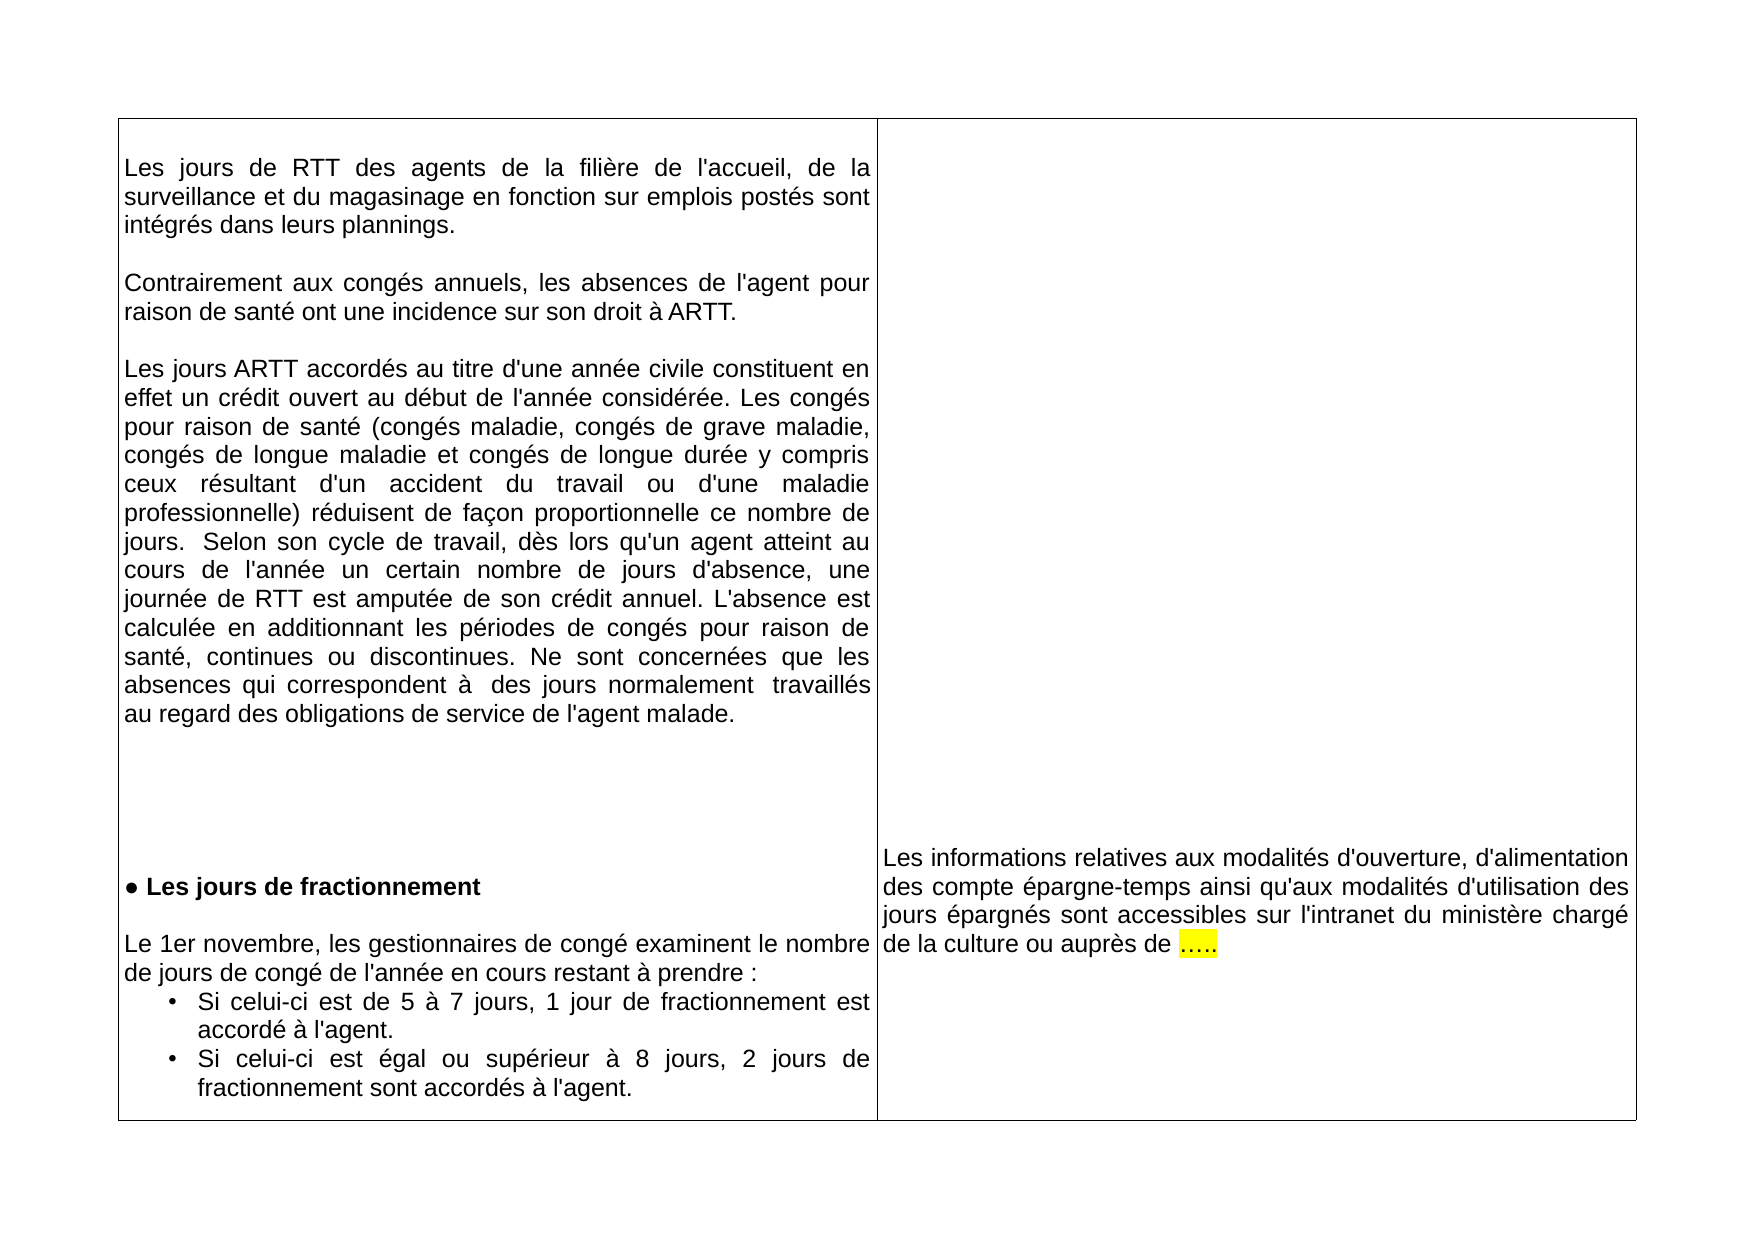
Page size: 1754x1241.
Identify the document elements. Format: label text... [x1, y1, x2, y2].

table_header TITRE III/ PRESENCE AU TRAVAIL 1. L'organisation du temps de travail ●La durée légale La durée légale du temps de travail correspond au temps de travail pendant lequel l'agent est à la disposition de son employeur et doit se conformer à ses directives sans pouvoir vaquer librement à ses occupations personnelles. Sa durée est fixée à 35h par semaine. Le décompte du temps de travail est réalisé sur la base d'une durée annuelle de travail effectif de 1 607 heures maximum, qui correspondent à l'obligation annuelle de service d'un agent travaillant à temps plein. La durée légale annuelle peut être minorée des compensations horaires évoquées au point 3 (cas notamment des personnels postés). ● Les cycles de travail Le travail est organisé selon des périodes de référence dénommées cycles de travail. Les conditions de mise en œuvre de ces cycles et les horaires de travail en résultant sont définis par chaque service ou établissement, après consultation du comité technique de la direction générale des patrimoines. Réglementairement, au ministère de la culture et de la communication de nombreux cycles de travail différents sont prévus. L'arrêté du 22 avril 2002 relatif aux cycles de travail au ministère de la culture et de la communication prévoit en effet que les cycles de travail sont fixés selon les dispositions suivantes : Il existe 13 cycles de travail différents : 35h sur 5 jours 36h15 sur 5 jours 36h15 sur 4,5jours/semaine 36h15 sur 3 semaines (1 semaine 38h45 sur 5 jours, 1 semaine 31h sur 4 jours, 1 semaine 38h45 sur 5 jours) 36h30 sur 5 jours 36h45 sur 5 jours 37h sur 5 jours 37h15 sur 5 jours 37h30 sur 5 jours 37h45 sur 5 jours 38h sur 5 jours 38h15 sur 5 jours 38h30 sur 5 jours Le choix d'un cycle a une conséquence sur le nombre de jours annuels de RTT (cf article 2). Les personnels en charge de fonctions d'encadrement et de conception ne sont pas soumises à l'un des cycles horaires du ministère. Ils sont réputés effectuer au moins 38h30 hebdomadaires. Les personnels exerçant des fonctions relevant de la filière de l'accueil, de la surveillance et du magasinage en fonction sur emplois postés ont une référence hebdomadaire calculée, en règle générale, sur deux semaines et les cycles de travail sont organisés en fonction des besoins des services et dans les limites suivantes : la durée hebdomadaire de travail dans le cycle est de 30h minimum et de 42h maximum ; la durée quotidienne de travail est de 8h30 maximum ; à titre exceptionnel, cette durée peut être portée à 9h30 ; le cycle de travail peut compter moins de 5 jours travaillés par semaine. Pour les agents en fonction dans les établissements ou services accueillant du public et soumis à des évolutions saisonnières de fréquentation, la durée hebdomadaire de travail ne peut être inférieure à 33h ni supérieure à 38h30. Dans le respect de ces limites, les rythmes de travail peuvent être organisés en fonction de 2 durées hebdomadaires ne pouvant faire l'objet que d'une seule alternance par an. ● Les horaires a) L'organisation des horaires de travail au sein de l'établissement Les retards répétés, qui perturbent le fonctionnement du service, peuvent donner lieu à l'engagement, à l'initiative du chef d'établissement ou de son représentant, d'une procédure disciplinaire. b) Le travail le dimanche et les jours fériés En application du décret n°2002-857 du 3 mai 2002, les personnels des corps d'accueil, de surveillance et de magasinage du ministère de la culture et de la communication, les techniciens des services culturels et des Bâtiments de France de la spécialité Surveillance et accueil et les ingénieurs des services culturels et du patrimoine de la spécialité services culturels soumis, en application des dispositions du décret du 25 août 2000, à une obligation régulière de travail dominical, peuvent percevoir une indemnité pour travail dominical régulier, non soumise à retenue pour pension, dès lors qu'ils travaillent dix dimanches. Cette indemnité est majorée à partir du 11e dimanche travaillé. Pour l'application du présent décret, les dimanches de Pâques et de Pentecôte, ainsi que tous les jours fériés, y compris lorsqu'ils coïncident avec un dimanche, ne sont pas considérés comme des dimanches. Ils ne sont pas pris en compte dans le nombre de dimanches retenus au titre de l'obligation régulière de travail dominical et sont exclus de ce dispositif, tant en ce qui concerne le décompte que l'indemnisation. Un arrêté du ministère chargé de la culture en fixe les taux et les modalités d'attribution. De même, en application du décret n°2002-856 du 3 mai 2002, les personnels des corps d'accueil, de surveillance et de magasinage du ministère de la culture et de la communication et les techniciens des services culturels et des Bâtiments de France de la spécialité surveillance et accueil qui effectuent leur service un jour férié dans le cadre de la durée annuelle du travail fixée à l'article 1er du décret du 25 août 2000 peuvent percevoir une indemnité pour service de jour férié non soumise à retenue pour pension civile. A ce titre, les dimanches de Pâques et de Pentecôte ainsi que tous les autres jours fériés, y compris lorsqu'ils coïncident avec un dimanche, sont considérés comme des jours fériés. c) Le travail de nuit S'agissant des personnels affectés de nuit à la sûreté, à la sécurité et à la prévention des incendies des établissements, le nombre annuel de nuits travaillées est fixé à 93. Pour l'organisation de leur temps de travail, il est dérogé aux garanties minimales dans les conditions suivantes : la durée quotidienne du travail ne peut excéder 15h30 ; l'amplitude maximale de la journée de travail ne peut excéder 15h30 ; le temps de pause qui entre dans le décompte du temps de travail effectif est d'une durée minimale de 40 minutes pour l'ensemble de la vacation de nuit ; le repos minimum quotidien de 11 heures est pris après chaque nuit de travail. En contrepartie de ces sujétions, les agents bénéficient d'une compensation égale à un 1/10e de la durée annuelle des 1 607 heures de travail effectif. ● Les autres dispositifs en lien avec le temps de travail Le temps partiel Tout agent (titulaire, fonctionnaire-stagiaire, contractuel) peut, sur sa demande, sous réserve des nécessités de service et compte tenu des possibilités d'aménagement de l'organisation du travail, être autorisé à accomplir un service à temps partiel, qui ne peut être inférieur au mi-temps. L'agent non titulaire doit être en activité et être employé depuis plus d'un an à temps complet et de façon continue. La durée d'un service à temps partiel pourra être égale à 50 %, 60 %, 70 % ou 80 % de la durée hebdomadaire du service que les agents à temps plein exerçant les mêmes fonctions doivent effectuer. Les horaires variables La possibilité de travailler selon un horaire variable peut être organisée, sous réserve des nécessités du service, après consultation du comité technique compétent. Les heures supplémentaires La durée annuelle du temps de travail peut être allongée si, à la demande de son chef de service, l'agent effectue des heures supplémentaires. Les heures supplémentaires, qui sont les heures de travail effectuées au-delà des bornes horaires définies dans le cycle de travail de l'intéressé et hors activités exercées dans le cadre de la mise à disposition d'espaces moyennant rémunération spécifique, font l'objet d'une compensation en temps sur la base d'un coefficient de récupération de 1,25 par heure travaillée. La récupération s'opère au plus tard durant le trimestre suivant l'accomplissement du temps supplémentaire. A défaut, elles peuvent faire l'objet d'une compensation indemnitaire. Le contingent mensuel des heures supplémentaires ne peut excéder 25h * la quotité de travail de l’agent (exemple pour un 80 % : 20h mensuelles) et la liste des fonctions ouvrant droit au versement des heures supplémentaires au ministère de la culture et de la communication est limitative : fixée par l'arrêté du 16 avril 2002 qui porte application des dispositions du décret n° 2002-60 du 14 janvier 2002, elle ne peut concerner que les personnels qui exerçent les fonctions suivantes : Agents affectés dans les cabinets ministériels ou auprès des directeurs d'administration centrale ou d'un service déconcentré Permanence de secrétariat Administration centrale et services déconcentrés Personnel d'exploitation, d'intendance et de fonctionnement Sécurité des biens, des personnes et des bâtiments Établissements et services ouverts au public Accueil, surveillance et magasinage Ameublement des résidences officielles Présentation des oeuvres Contraintes liées à la survie des animaux Fontainiers Sécurité des biens, des personnes et des bâtiments Permanences téléphoniques Quelles que soient leurs fonctions, les personnels en charge d'encadrement et de conception ne peuvent pas bénéficier de la compensation des heures supplémentaires, ni en temps, ni en indemnité dans la mesure où leur temps de travail est forfaitaire. La compensation horaire Dans certaines situations de travail, les agents peuvent bénéficier de compensations horaires. Dans ce cas, l'obligation annuelle de service des agents concernés, au regard de la durée légale du temps de travail, est réduite. Ces compensations horaires concernent les personnels postés (durée légale annuelle de travail réduite de 11 heures), le travail dominical des personnels postés, les personnels des bibliothèques et des centres d'archives nationales, les personnels travaillant en horaires décalés ou alternés et les personnels travaillant en sous-sol. L'astreinte La période d'astreinte est une période pendant laquelle l'agent, sans être à la disposition permanente et immédiate de son employeur, a l'obligation de demeurer à son domicile ou à proximité afin d'être en mesure d'intervenir pour effectuer un travail au service de l'administration. Elle peut être requise par le chef d'établissement dans les deux cas suivants : la protection des biens mobiliers et immobiliers, des sites et des personnes ; la continuité du fonctionnement et de la maintenance des services techniques et informatiques. L'astreinte peut être rémunérée si elle entre dans le cadre du décret n° 2007-646 du 30 avril 2007 relatif à la compensation et à l'indemnisation des astreintes et des interventions au ministère de la culture et de la communication. L'organisation de l'astreinte des personnels logés en convention d'occupation précaire et/ou en nécessité absolue de service fait quant à elle l'objet d'une note établie à l'entrée dans les lieux destinée à l'occupant et actualisée au fur et à mesure de l'évolution des nécessités de service. La participation à des activités exercées dans le cadre de la mise à disposition d'espaces moyennant rémunération spécifique Le décret n°95-972 du 25 août 1995 fixe les modalités de rétribution des personnels des musées nationaux participant à l'organisation de manifestations en faveur de personnes physiques ou morales extérieures aux musées. La participation à ces activités se fait sur volontariat du personnel. En cas de nombreuses candidatures, le chef d'établissement doit mettre en place un dispositif transparent assurant un roulement et tout refus doit être expliqué. La participation à ces activités s'inscrit dans le cadre des règles générales de fonctionnement de l'établissement, qui demeure l'employeur. Les cycles de travail doivent tenir compte des règles rappelées plus haut, notamment en matière de durée légale du travail. 2. Les congés et absences diverses ● Les congés annuels Tout agent public en activité a droit pour une année de service accompli du 1er janvier au 31 décembre, à un congé annuel d'une durée égale à 5 fois ses obligations hebdomadaires de service. Cette durée est appréciée en nombre de jours effectivement ouvrés. Sauf pour les agents ayant opté pour un cycle hebdomadaire de 35 heures sur 5 jours travaillés de durée fixe, à ces congés annuels légaux s'ajoute une semaine propre au ministère de la Culture et de la Communication portant le nombre de congés annuels à 32 jours pour les agents travaillant à temps plein. Les agents publics qui n'exercent pas leurs fonctions pendant la totalité de la période de référence ont droit à un congé annuel dont la durée est calculée au prorata de la durée des services accomplis. Des dispositions particulières, consultables sur l'intranet du ministère chargé de la culture, existent pour les fonctionnaires âgés de moins de vingt et un ans au premier jour de la période de référence. Le calendrier des congés est fixé par le chef du service, après consultation des intéressés, compte tenu des fractionnements et échelonnements de congés que l'intérêt du service peut rendre nécessaires. Les agents chargés de famille bénéficient d'une priorité pour le choix des périodes de congés annuels. Un agent peut, à tout moment, pendant la durée de son congé, être rappelé à son poste en cas de nécessité. S'il ne peut réclamer l'indemnisation du trouble que l'interruption de son congé lui a causé, il est en droit d'obtenir le remboursement des dépenses imprévues occasionnées par cette interruption. Au titre des congés annuels, l'absence du service ne peut excéder 31 jours consécutifs. Le mode de calcul des 31 jours prend en compte tous les jours d'absence du service, c'est-à-dire les jours fériés, les jours de repos hebdomadaire, les jours de congés annuels et les jours non travaillés pour les agents à temps partiel . Toutefois, cette restriction n'empêche pas d'accoler aux jours de congés annuels des jours ARTT ou des jours épargnés sur le CET. Par ailleurs, cette disposition ne s'applique pas aux fonctionnaires bénéficiant d'un congé bonifié ou aux agents de l'Etat autorisés exceptionnellement à cumuler leurs congés annuels pour se rendre dans leurs pays d'origine ou pour accompagner leurs conjoints se rendant dans leur pays d'origine. Les absences pour maladie, longue maladie, longue durée, maternité, adoption, formation professionnelle ou syndicale et période d'instruction militaire sont considérées comme service accompli et ne sont pas déduites du droit à congé annuel. Les congés annuels peuvent être pris, au ministère de la Culture et de la Communication, jusqu'au 30 avril de l'année n+1. Par dérogation, le report des congés annuels non pris, du fait de congés pour raison de santé, est accordé sur la totalité de l'année n+1. ● La réduction du temps de travail L'agent travaillant au delà de la durée légale du temps de travail peut prétendre à des compensations horaires (RTT) dès lors que la durée annuelle de référence de 1 607 heures est respectée. Selon le cycle horaire auquel appartient l'agent, des jours d'absence supplémentaires lui sont accordés au titre des ARTT. Si l'utilisation de ces jours est souvent comparable à celle des congés annuels, les jours ARTT doivent toutefois être distingués et faire l'objet d'un décompte spécifique. * en application combinée du décret n°84-972 du 26 octobre 1984 relatif aux congés annuels des fonctionnaires de l'Etat et de l'arrêté du 22 avril 2002 relatif aux cycles de travail au ministère de la culture et de la communication. ** ce nombre peut être minoré selon l'option d'application de l'arrêté du 7 décembre 2005 fixant la journée de solidarité au ministère de la culture et de la communication faite par le service. Les personnels en charge de fonctions d'encadrement et de conception bénéficient de 13 jours annuels de RTT. Les jours de RTT des agents de la filière de l'accueil, de la surveillance et du magasinage en fonction sur emplois postés sont intégrés dans leurs plannings. Contrairement aux congés annuels, les absences de l'agent pour raison de santé ont une incidence sur son droit à ARTT. Les jours ARTT accordés au titre d'une année civile constituent en effet un crédit ouvert au début de l'année considérée. Les congés pour raison de santé (congés maladie, congés de grave maladie, congés de longue maladie et congés de longue durée y compris ceux résultant d'un accident du travail ou d'une maladie professionnelle) réduisent de façon proportionnelle ce nombre de jours. Selon son cycle de travail, dès lors qu'un agent atteint au cours de l'année un certain nombre de jours d'absence, une journée de RTT est amputée de son crédit annuel. L'absence est calculée en additionnant les périodes de congés pour raison de santé, continues ou discontinues. Ne sont concernées que les absences qui correspondent à des jours normalement travaillés au regard des obligations de service de l'agent malade. ● Les jours de fractionnement Le 1er novembre, les gestionnaires de congé examinent le nombre de jours de congé de l'année en cours restant à prendre : Si celui-ci est de 5 à 7 jours, 1 jour de fractionnement est accordé à l'agent. Si celui-ci est égal ou supérieur à 8 jours, 2 jours de fractionnement sont accordés à l'agent. Si le 1er novembre le nombre de jours de congé annuel restant à prendre est toutefois inférieur à 5 jours, le gestionnaire vérifie le nombre de jours de congé pris entre le 1er janvier et le 30 avril : Si l'agent a pris entre 5 et 7 jours avant le 1er mai, 1 jour de fractionnement lui est accordé. Si l'agent a pris au moins 8 jours de congés avant le 1er mai, 2 jours de fractionnement lui sont accordés. ● Le compte épargne-temps Tout agent, fonctionnaire (hors stagiaire) ou contractuel, employé de manière continue et ayant accompli au moins une année de service, peut ouvrir un compte épargne-temps. ● Les congés bonifiés Le congé bonifié est un régime particulier de congés auquel peuvent prétendre certains fonctionnaires, notamment ceux originaires des départements d'outre-mer (DOM) exerçant en métropole. Ce congé a pour objet de leur permettre d'effectuer périodiquement un séjour dans leur département d'origine. ● Les autorisations d'absence Des autorisations d'absence peuvent être accordées aux agents qui en font la demande. Certaines sont de droit et d'autres sont accordées par le chef de service dans la mesure où elles sont compatibles avec le bon fonctionnement du service. Une circulaire du secrétaire général du ministère chargé de la culture datée du 28 mai 2013, jointe en annexe, en fixe la liste. Des autorisations d'absence peuvent également être accordées aux agents qui désirent participer aux cérémonies célébrées à l'occasion des principales fêtes propres à leur confession. Il appartient au chef de service de vérifier les dates des cérémonies pour lesquelles les autorisations d'absence sont demandées. ● Les congés pour maladie Toute absence pour raison de santé doit être signalée, par téléphone ou par mél, dans les premières 24 heures, à son chef de service en lui indiquant la durée probable de l'indisponibilité. Ce signalement vaut également en cas de prolongation de l'arrêt. De même, l'agent malade doit adresser à son supérieur hiérarchique son arrêt de travail dans un délai raisonnable pour un agent titulaire et sous 48 heures pour un agent non titulaire. Un agent ne peut décider de reprendre le travail avant la date prévue sur son arrêt que sur avis médical. Un agent mis en congé sur avis du comité médical ne peut pas reprendre le travail avant un nouvel avis du comité médical sur sa reprise et la production d'un arrêté ou d'une décision par le ministère chargé de la culture. ● Les autres congés ou situation interruptives statutaires Les fonctionnaires et agents non titulaires de droit public peuvent bénéficier, sous certaines conditions, d'autres congés: - Congé de formation - Congé de maternité ou adoption - Congé de paternité et d'accueil de l'enfant - Congé parental - Disponibilité (fonctionnaire) ou congé non rémunéré (non titulaires) - Congé de présence parentale - Congé d'accompagnement d'une personne en fin de vie - Congé pour création ou reprise d'entreprise (non titulaires) ● Les absences imprévues En cas d'absence imprévue, il convient de le signaler immédiatement, par téléphone ou à défaut par mél, à son supérieur hiérarchique ou au plus tard dans les 24 heures et de régulariser cette absence en transmettant un justificatif à son supérieur hiérarchique sous 48 jours ouvrés (arrêt de travail, formulaire d'autorisation d'absence...). A défaut de régularisation, il sera procédé à une retenue sur salaire par trentième pour service non fait. 3. Les règles de vie au travail ● Accès aux locaux et circulation dans l'enceinte du bâtiment Le règlement de circulation intérieure (annexé) et le protocole de sécurité chargement-déchargement régissent les conditions d'accès et de circulation avec véhicule dans l'enceinte du bâtiment. ● Dotations et matériels Quand la fonction l’exige, le port de la tenue est obligatoire durant les heures de service. L’usage du téléphone, de la messagerie électronique, de la connexion Internet, des photocopieurs, des télécopieurs, des ordinateurs, sont destinés prioritairement à un usage professionnel et, le cas échéant, à un usage syndical. Le téléchargement d'applications sur les téléphones et les ordinateurs, doit être, pour des raisons de sécurité, fait avec la plus grande prudence en installant uniquement les applications nécessaires en provenance de magasins d’applications réputés fiables et en étant attentif aux données accédées par l’application. L'utilisation de la voie postale de l’établissement pour envoyer du courrier personnel est proscrite. Concernant l’équipement informatique et plus particulièrement la messagerie électronique et Internet mis à disposition, il convient de respecter la charte d’utilisation des moyens informatiques en ligne sur l'intranet du ministère chargé de la culture. En outre, l'usage de la messagerie électronique fait l'objet de recommandations énoncées dans la charte courriels qui a été approuvée dans les différents CHSCT du ministère et qui est également accessible sur l'intranet. Les agents postés ne doivent pas utiliser leur téléphone mobile personnel pendant leurs heures de service que ce soit pour téléphoner, envoyer des textos ou utiliser internet. Le personnel est tenu de conserver en bon état le matériel confié pour l’exécution du travail. Les matériels, objets, machines, outils matériaux et fournitures ne doivent être utilisés que pour l'exécution de ce travail et ne doivent pas être emportés, même pour quelques jours, sauf accord du responsable hiérarchique pour un usage professionnel. Avant un départ définitif de l’établissement, le matériel, les documents et les fichiers informatiques à usage professionnel doivent être restitués. En particulier, doivent être rendus à son supérieur hiérarchique, le cas échéant le badge d’identification et les clefs qui ont été confiées pour l'exercice des missions. Tout agent doit veiller également avant de quitter l’établissement à libérer le cas échéant le vestiaire qui lui a été attribué en remettant ensuite la clef à son supérieur hiérarchique. L’affichage doit être fait sur les panneaux muraux mis en place à cet effet et selon leur vocation. Les affiches, notes de service ou tracts syndicaux apposés sur leurs panneaux respectifs ne doivent pas être détériorés ou retirés par le personnel. S'ils n'ont pas été correctement apposés, seule la direction de l'établissement peut décider de les retirer ou de les déplacer. 4. Les déplacements ● Ordres de mission On ne peut s’absenter de son poste de travail durant son service sans motif valable ni quitter l’établissement sans autorisation préalable de son supérieur hiérarchique. Tout déplacement pour raison de service donne obligatoirement et préalablement lieu à un ordre de mission signé et validé par le chef d'établissement ou son représentant. L'ordre de mission précise : - la date et l'heure de début et de fin de la mission - l'objet de la mission - le lieu de la mission - le nombre et l'identité des personnes participant à la mission - le mode de transport utilisé Pour les agents amenés à se déplacer de façon récurrente vers la même destination, des ordres de mission permanents peuvent être exceptionnellement établis par le chef d'établissement ou son représentant. L'administration centrale dispose d'un marché voyagiste. Et l'obtention des titres de transport par tout autre canal est donc proscrit. Une convocation à une formation, une réunion vaut ordre de mission. ● Utilisation d'un véhicule de service ou personnel Pour un déplacement, l'utilisation d'un véhicule de service ou d'un véhicule personnel est possible quand aucun moyen de transport collectif n'est disponible ou pour des raisons de service tel qu'un transport d'oeuvres ou de matériel. L’utilisation d'un véhicule personnel ou d'un véhicule de l’établissement est soumise à l’autorisation expresse du chef d’établissement ou de son représentant pour une durée limitée et conditionnée par un avis médical de non contre-indication. L’intéressé doit également au préalable s’assurer qu’il est en possession des pièces et documents concernant le véhicule et respecter pendant le trajet les règlements concernant la circulation et le stationnement. En cas d’accident avec le véhicule, le conducteur préviendra au plus vite son responsable hiérarchique, qui devra en référer immédiatement au secrétaire général. S'agissant des véhicules de service, le personnel est également tenu de les conserver en bon état. En aucun cas, les véhicules de l’établissement ne doivent être utilisés à des fins personnelles ou à d’autres fins que celles auxquelles ils sont destinés. Un carnet d'entretien et de suivi doit être renseigné par les utilisateurs. La prévention du risque routier fait l'objet d'un point particulier dans le document unique d'évaluation des risques professionnels (DUERP) de l'établissement. 5. Eco-citoyenneté et développement durable 6. La vie syndicale L'exercice du droit syndical dans la fonction publique est régi par le décret n°82-447 modifié du 28 mai 1982 dont sont extraites ci-après les dispositions. L'administration doit mettre à la disposition des organisations syndicales représentatives dans le service ou groupe de services considéré, ayant une section syndicale, un local commun aux différentes organisations lorsque les effectifs du personnel de ce service ou groupe de services implantés dans un bâtiment administratif commun sont égaux ou supérieurs à cinquante agents. Dans toute la mesure du possible, l'administration met un local distinct à la disposition de chacune de ces organisations. L'octroi de locaux distincts est de droit lorsque les effectifs du personnel de ce service ou groupe de services implantés dans un bâtiment administratif commun sont supérieurs à cinq cents agents. Les organisations syndicales peuvent tenir des réunions statutaires ou d'information à l'intérieur des bâtiments administratifs en dehors des horaires de service. Elles peuvent également tenir des réunions durant les heures de service mais dans ce cas seuls les agents qui ne sont pas en service ou qui bénéficient d'une autorisation spéciale d'absence peuvent y assister. Les organisations syndicales représentatives sont en outre autorisées à tenir, pendant les heures de service, des réunions mensuelles d'information. Chacun des membres du personnel a le droit de participer à l'une de ces réunions, dans la limite d'une heure par mois. Sous réserve des nécessités du service dûment motivées, les organisations syndicales peuvent regrouper leurs réunions d'information en cas, notamment, de dispersion des services. Les réunions résultant d'un regroupement se déroulent dans l'un des bâtiments des services concernés. Chacun des membres du personnel a le droit de participer à l'une de ces réunions, dans la limite de trois heures par trimestre. Leur tenue ne peut conduire à ce que les autorisations spéciales d'absence accordées aux agents désirant y assister excèdent douze heures par année civile, délais de route non compris. Pendant la période de six semaines précédant le jour du scrutin organisé pour le renouvellement d'une ou plusieurs instances de concertation, chacun des membres du personnel peut assister à une réunion d'information spéciale, dont la durée ne peut excéder une heure par agent. Cette réunion spéciale peut être organisée par toute organisation syndicale candidate à l'élection considérée. Lorsqu'un préavis de grève est déposé par une ou plusieurs organisations syndicales représentatives du ministère chargé de la culture, il est demandé aux personnels, pour assurer un bon fonctionnement des services, de se signaler au plus tard la veille du premier jour de grève, auprès de …., et de prévenir quotidiennement celui-ci de son intention en cas de poursuite du mouvement. La grève est un droit garanti par la Loi aux agents publics (cf Titre I du présent règlement) et l'absence pour grève, qui donne lieu à une retenue sur salaire par trentièmes pour service non fait, ne peut pas être reprochée aux personnels. L'agent qui, pendant une période de grève, ne se signale pas comme gréviste mais qui ne fournit pas pour autant de justificatif d'absence, sera par défaut considéré comme gréviste. Toute mention de participation à une grève ou toute mention d'action ou d'appartenance syndicale au dossier individuel des personnels, dont les fiches d'évaluation font partie, est prohibée. Le fonctionnement des organisations syndicales est quant à lui régi par le décret n°82-447 du 28 mai 1982, modifié, relatif à l'exercice du droit syndical dans la fonction publique. Ces dispositions sont complétées, le cas échéant, par les notes et circulaires de la direction générale de la fonction publique ou du ministère chargé de la culture et l'ensemble peut donner lieu à l'élaboration d'un document concerté localement avec les représentants des personnels pour notamment préciser les moyens mis concrètement à leur disposition (hors moyens ministériels, tels que le volume des décharges d'activité de service et des autorisations spéciales d'absence contingentées). 7. La vie associative [119, 119, 877, 1120]
table_header Les informations relatives aux modalités d'ouverture, d'alimentation des compte épargne-temps ainsi qu'aux modalités d'utilisation des jours épargnés sont accessibles sur l'intranet du ministère chargé de la culture ou auprès de ….. [878, 119, 1636, 1120]
